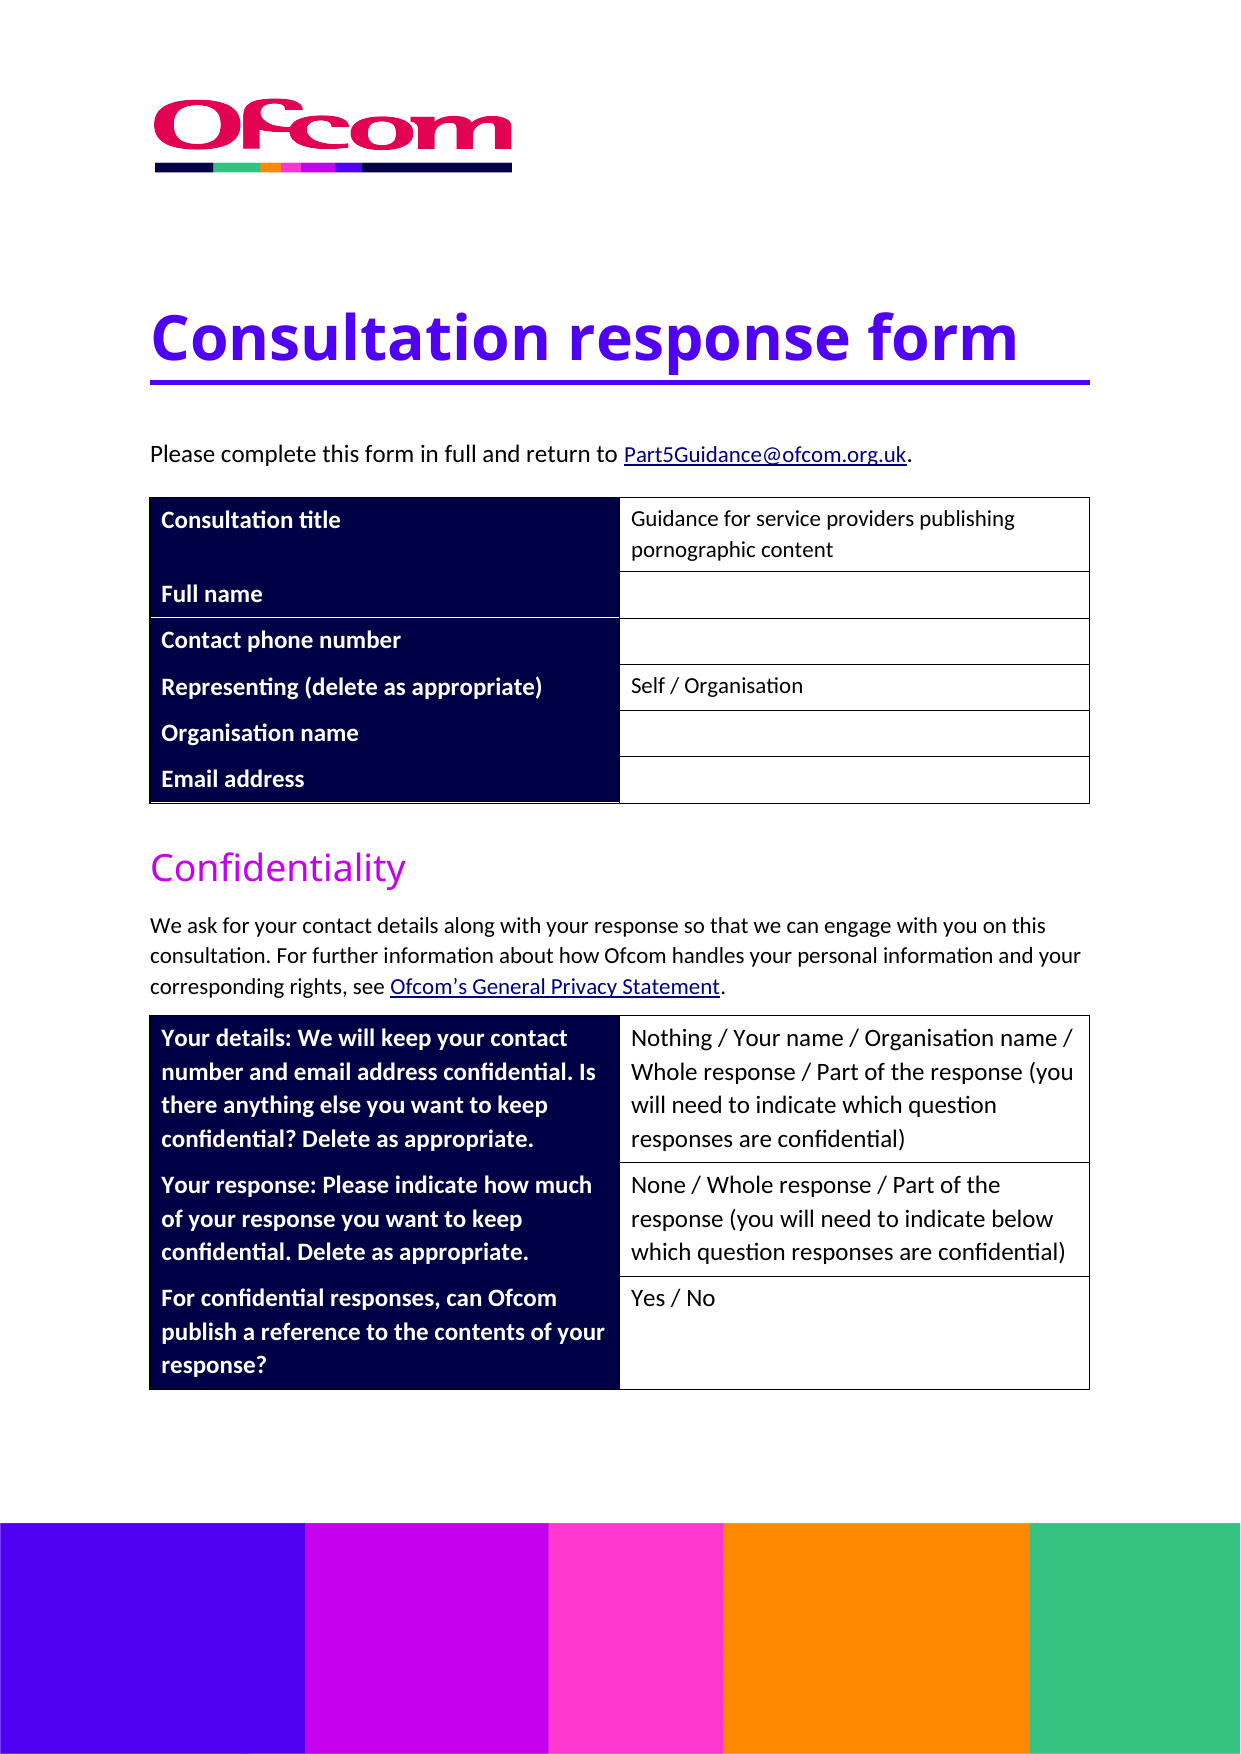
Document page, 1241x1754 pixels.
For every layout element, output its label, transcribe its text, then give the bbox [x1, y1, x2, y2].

table_cell None / Whole response / Part of the response (you will need to indicate below which question responses are confidential) [620, 1163, 1089, 1276]
table_cell [620, 572, 1089, 617]
table_cell Self / Organisation [620, 665, 1089, 710]
subtitle Confidentiality [150, 841, 1090, 892]
table_header Nothing / Your name / Organisation name / Whole response / Part of the response (you will need to indicate which question responses are confidential) [620, 1016, 1089, 1162]
table_cell Full name [151, 571, 619, 617]
text We ask for your contact details along with your response so that we can engage with you on this consultation. For further information about how Ofcom handles your personal information and your corresponding rights, see Ofcom’s General Privacy Statement. [150, 911, 1090, 1000]
table_header Your details: We will keep your contact number and email address confidential. Is there anything else you want to keep confidential? Delete as appropriate. [151, 1016, 619, 1162]
table_cell [620, 757, 1089, 802]
table_cell Email address [151, 756, 619, 802]
table_cell [620, 711, 1089, 756]
table_cell Representing (delete as appropriate) [151, 664, 619, 710]
table_cell For confidential responses, can Ofcom publish a reference to the contents of your response? [151, 1276, 619, 1389]
table_cell [620, 619, 1089, 664]
table_header Consultation title [151, 498, 619, 571]
table_cell Organisation name [151, 710, 619, 756]
table_cell Yes / No [620, 1277, 1089, 1389]
table_cell Your response: Please indicate how much of your response you want to keep confidential. Delete as appropriate. [151, 1162, 619, 1276]
text Please complete this form in full and return to Part5Guidance@ofcom.org.uk. [150, 438, 1090, 469]
table_header Guidance for service providers publishing pornographic content [620, 498, 1089, 571]
table_cell Contact phone number [151, 618, 619, 664]
title Consultation response form [150, 293, 1090, 380]
